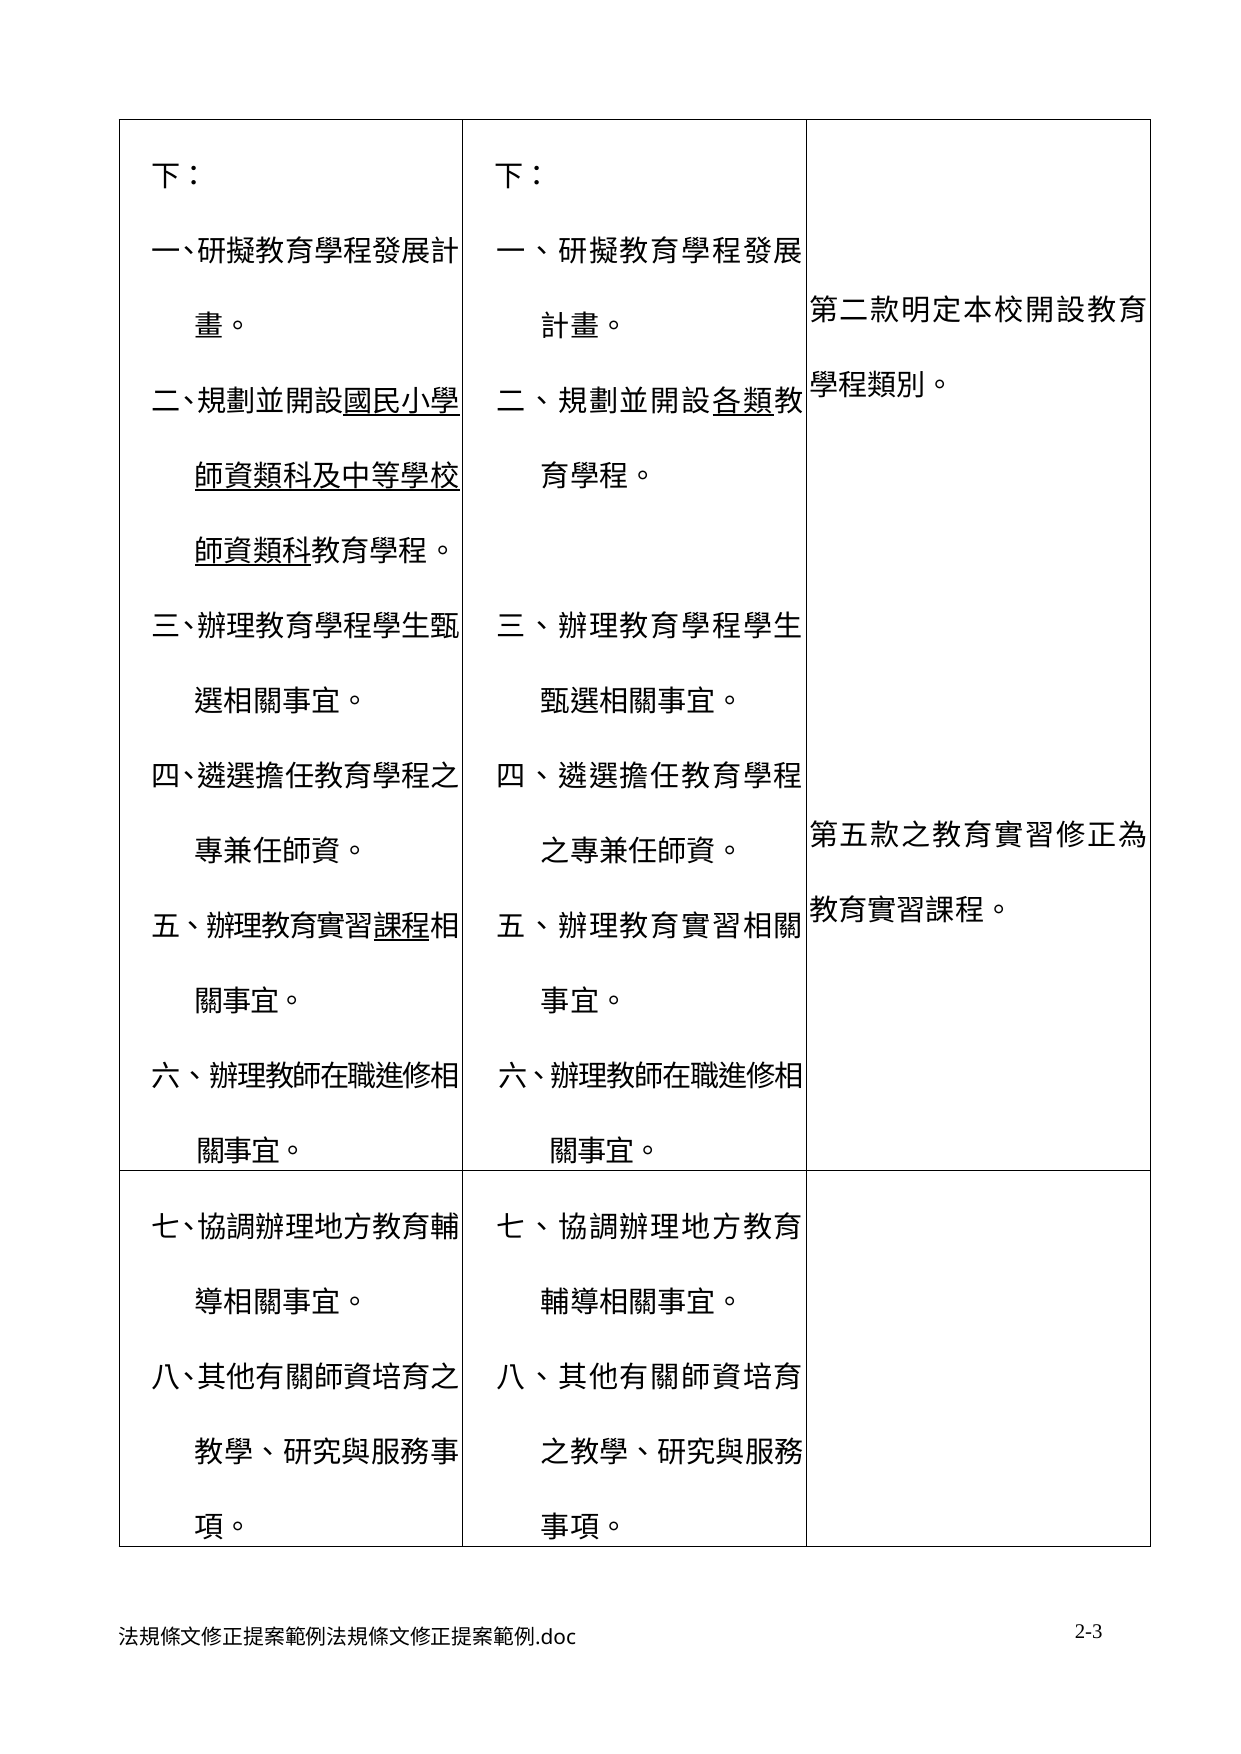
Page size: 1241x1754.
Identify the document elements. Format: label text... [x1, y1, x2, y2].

table_cell 七、協調辦理地方教育輔導相關事宜。 八、其他有關師資培育之教學、研究與服務事項。 [120, 1171, 462, 1546]
table_cell 七、協調辦理地方教育輔導相關事宜。 八、其他有關師資培育之教學、研究與服務事項。 [463, 1171, 806, 1546]
table_cell 下： 一、研擬教育學程發展計畫。 二、規劃並開設各類教育學程。 三、辦理教育學程學生甄選相關事宜。 四、遴選擔任教育學程之專兼任師資。 五、辦理教育實習相關事宜。 六、辦理教師在職進修相關事宜。 [463, 120, 806, 1170]
table_cell 第二款明定本校開設教育學程類別。 第五款之教育實習修正為教育實習課程。 [807, 120, 1150, 1170]
table_cell 下： 一、研擬教育學程發展計畫。 二、規劃並開設國民小學師資類科及中等學校師資類科教育學程。 三、辦理教育學程學生甄選相關事宜。 四、遴選擔任教育學程之專兼任師資。 五、辦理教育實習課程相關事宜。 六、辦理教師在職進修相關事宜。 [120, 120, 462, 1170]
table_cell [807, 1171, 1150, 1546]
